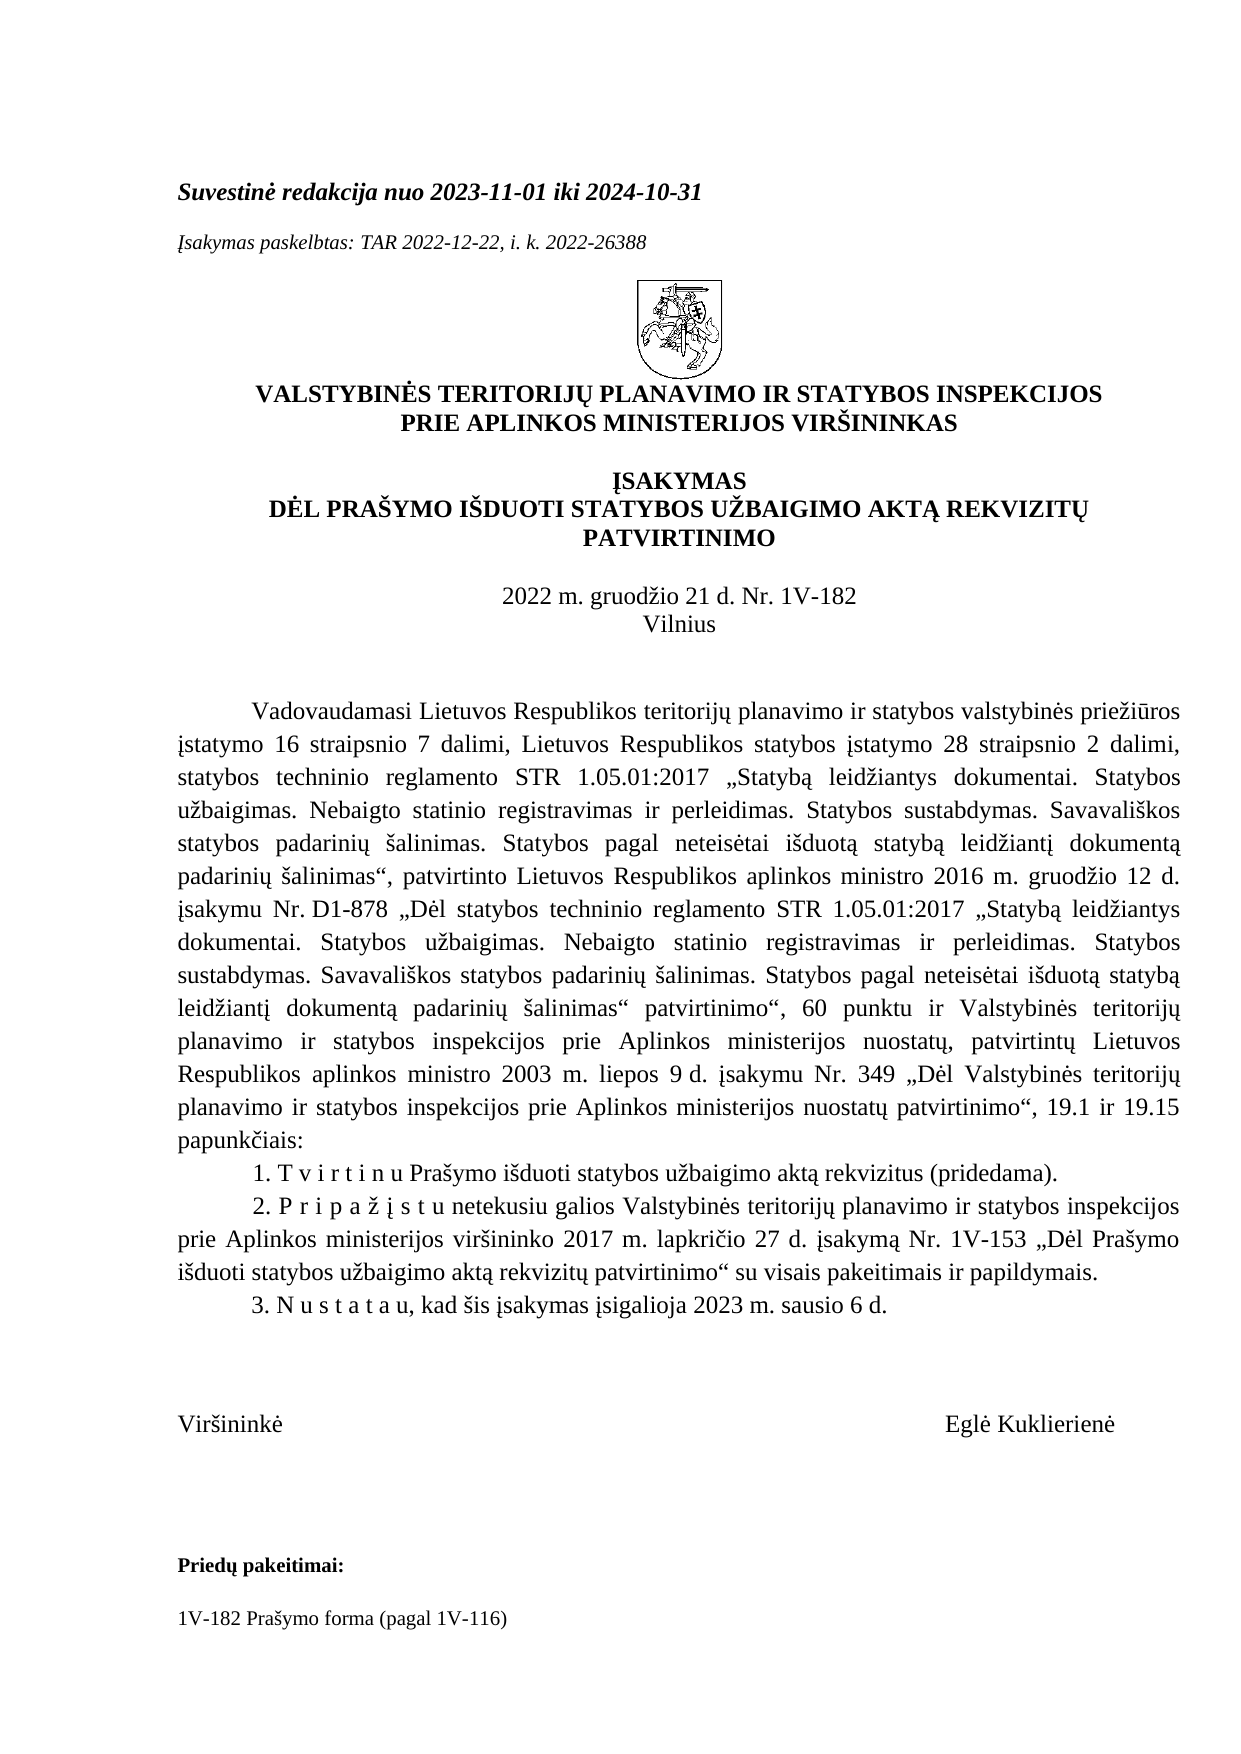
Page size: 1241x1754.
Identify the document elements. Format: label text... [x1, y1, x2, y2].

text 1. T v i r t i n u Prašymo išduoti statybos užbaigimo aktą rekvizitus (pridedama). [177, 1158, 1181, 1187]
text Vilnius [177, 609, 1181, 638]
text DĖL PRAŠYMO IŠDUOTI STATYBOS UŽBAIGIMO AKTĄ REKVIZITŲ PATVIRTINIMO [177, 494, 1181, 552]
text Vadovaudamasi Lietuvos Respublikos teritorijų planavimo ir statybos valstybinės priežiūros įstatymo 16 straipsnio 7 dalimi, Lietuvos Respublikos statybos įstatymo 28 straipsnio 2 dalimi, statybos techninio reglamento STR 1.05.01:2017 „Statybą leidžiantys dokumentai. Statybos užbaigimas. Nebaigto statinio registravimas ir perleidimas. Statybos sustabdymas. Savavališkos statybos padarinių šalinimas. Statybos pagal neteisėtai išduotą statybą leidžiantį dokumentą padarinių šalinimas“, patvirtinto Lietuvos Respublikos aplinkos ministro 2016 m. gruodžio 12 d. įsakymu Nr. D1-878 „Dėl statybos techninio reglamento STR 1.05.01:2017 „Statybą leidžiantys dokumentai. Statybos užbaigimas. Nebaigto statinio registravimas ir perleidimas. Statybos sustabdymas. Savavališkos statybos padarinių šalinimas. Statybos pagal neteisėtai išduotą statybą leidžiantį dokumentą padarinių šalinimas“ patvirtinimo“, 60 punktu ir Valstybinės teritorijų planavimo ir statybos inspekcijos prie Aplinkos ministerijos nuostatų, patvirtintų Lietuvos Respublikos aplinkos ministro 2003 m. liepos 9 d. įsakymu Nr. 349 „Dėl Valstybinės teritorijų planavimo ir statybos inspekcijos prie Aplinkos ministerijos nuostatų patvirtinimo“, 19.1 ir 19.15 papunkčiais: [177, 696, 1181, 1154]
text 2022 m. gruodžio 21 d. Nr. 1V-182 [177, 581, 1181, 609]
text Priedų pakeitimai: [177, 1553, 1181, 1577]
text Įsakymas paskelbtas: TAR 2022-12-22, i. k. 2022-26388 [177, 230, 1181, 254]
text 3. N u s t a t a u, kad šis įsakymas įsigalioja 2023 m. sausio 6 d. [177, 1290, 1181, 1319]
text 1V-182 Prašymo forma (pagal 1V-116) [177, 1606, 1181, 1630]
text valstybinės teritorijų planavimo ir statybos inspekcijos [177, 379, 1181, 408]
text prie aplinkos ministerijos viršininkas [177, 408, 1181, 437]
text Suvestinė redakcija nuo 2023-11-01 iki 2024-10-31 [177, 177, 1181, 206]
text ĮSAKYMAS [177, 466, 1181, 494]
text 2. P r i p a ž į s t u netekusiu galios Valstybinės teritorijų planavimo ir statybos inspekcijos prie Aplinkos ministerijos viršininko 2017 m. lapkričio 27 d. įsakymą Nr. 1V-153 „Dėl Prašymo išduoti statybos užbaigimo aktą rekvizitų patvirtinimo“ su visais pakeitimais ir papildymais. [177, 1191, 1181, 1286]
text Viršininkė Eglė Kuklierienė [177, 1409, 1178, 1438]
